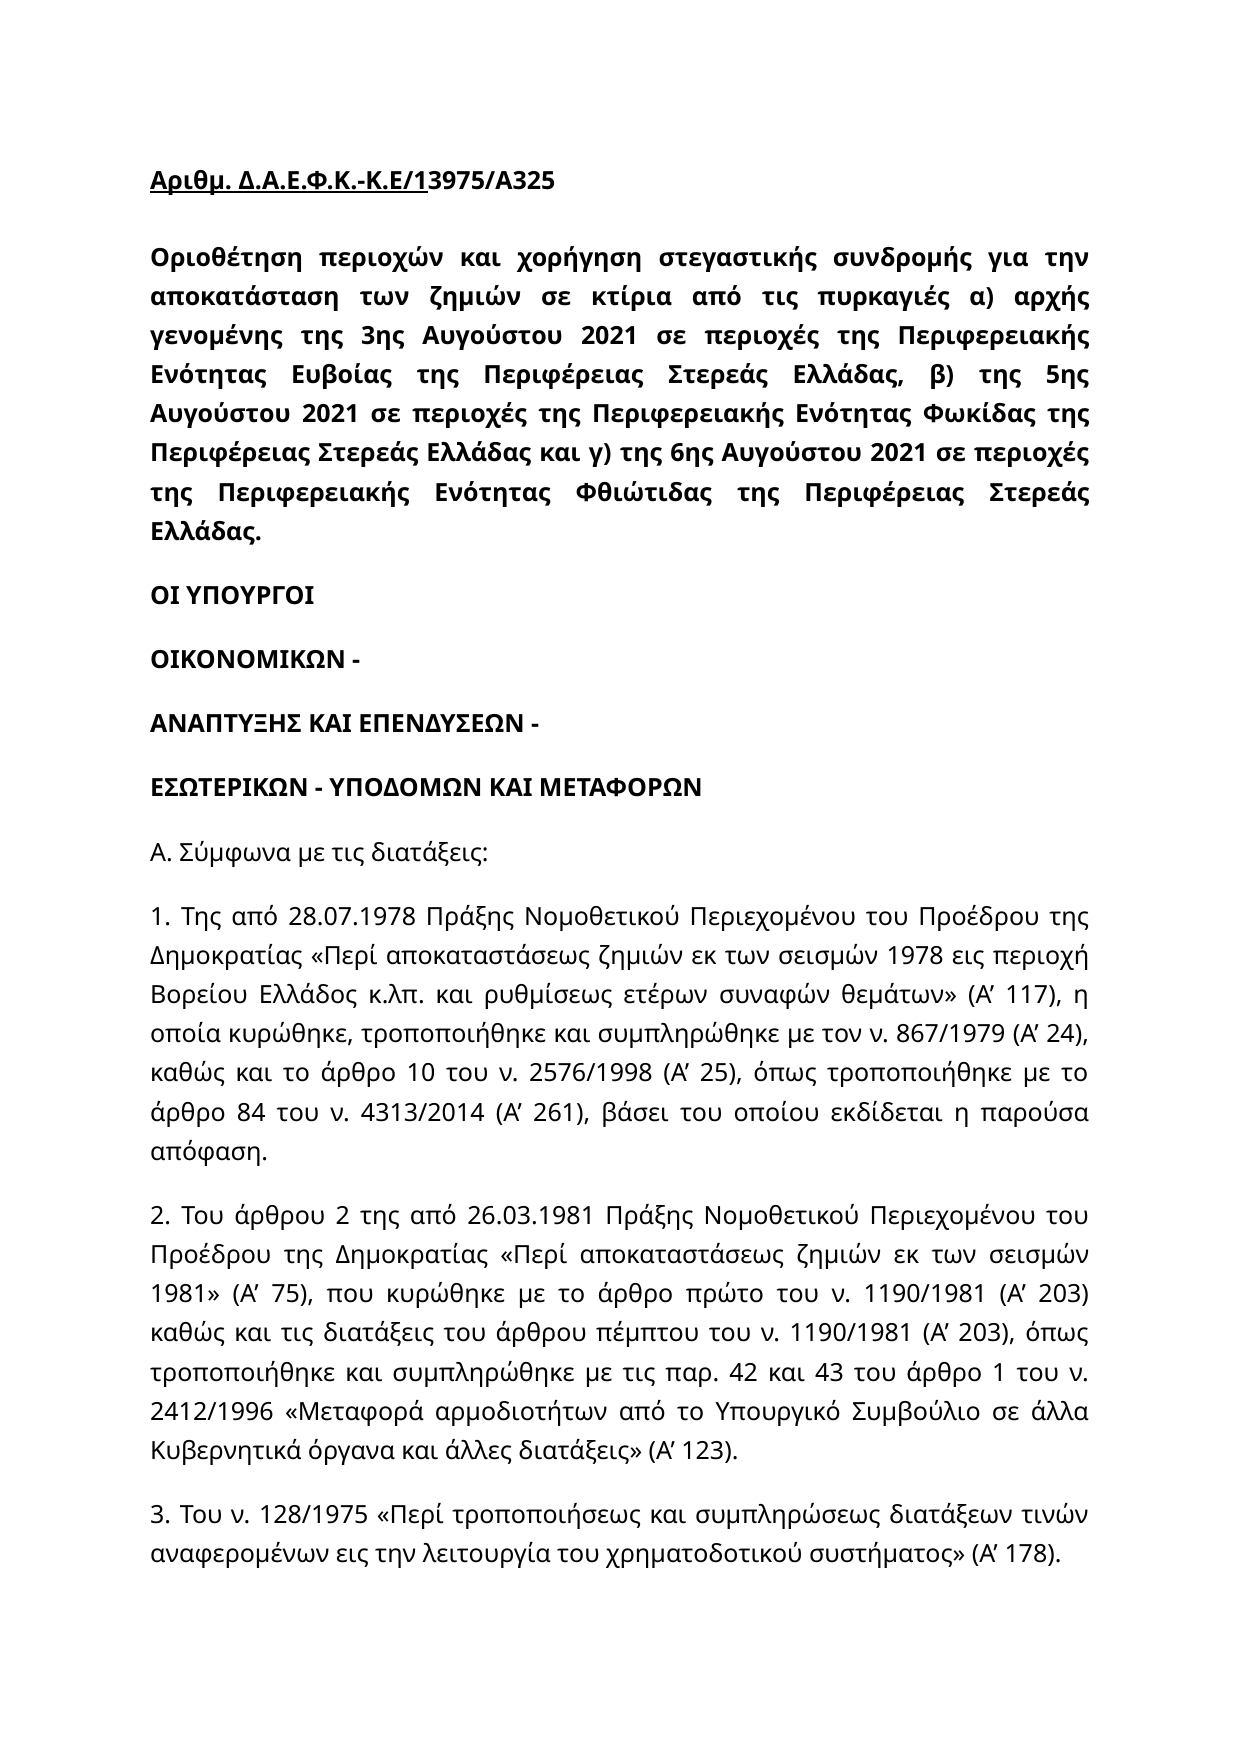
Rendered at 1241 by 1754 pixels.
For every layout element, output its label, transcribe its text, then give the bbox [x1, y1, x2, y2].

text ΟΙΚΟΝΟΜΙΚΩΝ - [150, 642, 1090, 676]
text ΑΝΑΠΤΥΞΗΣ KAI ΕΠΕΝΔΥΣΕΩΝ - [150, 706, 1090, 740]
text Α. Σύμφωνα με τις διατάξεις: [150, 834, 1090, 868]
text ΟΙ ΥΠΟΥΡΓΟΙ [150, 577, 1090, 612]
text Οριοθέτηση περιοχών και χορήγηση στεγαστικής συνδρομής για την αποκατάσταση των ζημιών σε κτίρια από τις πυρκαγιές α) αρχής γενομένης της 3ης Αυγούστου 2021 σε περιοχές της Περιφερειακής Ενότητας Ευβοίας της Περιφέρειας Στερεάς Ελλάδας, β) της 5ης Αυγούστου 2021 σε περιοχές της Περιφερειακής Ενότητας Φωκίδας της Περιφέρειας Στερεάς Ελλάδας και γ) της 6ης Αυγούστου 2021 σε περιοχές της Περιφερειακής Ενότητας Φθιώτιδας της Περιφέρειας Στερεάς Ελλάδας. [150, 239, 1090, 547]
text 1. Της από 28.07.1978 Πράξης Νομοθετικού Περιεχομένου του Προέδρου της Δημοκρατίας «Περί αποκαταστάσεως ζημιών εκ των σεισμών 1978 εις περιοχή Βορείου Ελλάδος κ.λπ. και ρυθμίσεως ετέρων συναφών θεμάτων» (Α’ 117), η οποία κυρώθηκε, τροποποιήθηκε και συμπληρώθηκε με τον ν. 867/1979 (Α’ 24), καθώς και το άρθρο 10 του ν. 2576/1998 (Α’ 25), όπως τροποποιήθηκε με το άρθρο 84 του ν. 4313/2014 (Α’ 261), βάσει του οποίου εκδίδεται η παρούσα απόφαση. [150, 898, 1090, 1167]
title Αριθμ. Δ.Α.Ε.Φ.Κ.-Κ.Ε/13975/Α325 [150, 162, 1090, 197]
text 2. Του άρθρου 2 της από 26.03.1981 Πράξης Νομοθετικού Περιεχομένου του Προέδρου της Δημοκρατίας «Περί αποκαταστάσεως ζημιών εκ των σεισμών 1981» (Α’ 75), που κυρώθηκε με το άρθρο πρώτο του ν. 1190/1981 (Α’ 203) καθώς και τις διατάξεις του άρθρου πέμπτου του ν. 1190/1981 (Α’ 203), όπως τροποποιήθηκε και συμπληρώθηκε με τις παρ. 42 και 43 του άρθρο 1 του ν. 2412/1996 «Μεταφορά αρμοδιοτήτων από το Υπουργικό Συμβούλιο σε άλλα Κυβερνητικά όργανα και άλλες διατάξεις» (Α’ 123). [150, 1197, 1090, 1467]
text ΕΣΩΤΕΡΙΚΩΝ - ΥΠΟΔΟΜΩΝ KAI ΜΕΤΑΦΟΡΩΝ [150, 770, 1090, 804]
text 3. Του ν. 128/1975 «Περί τροποποιήσεως και συμπληρώσεως διατάξεων τινών αναφερομένων εις την λειτουργία του χρηματοδοτικού συστήματος» (Α’ 178). [150, 1497, 1090, 1570]
